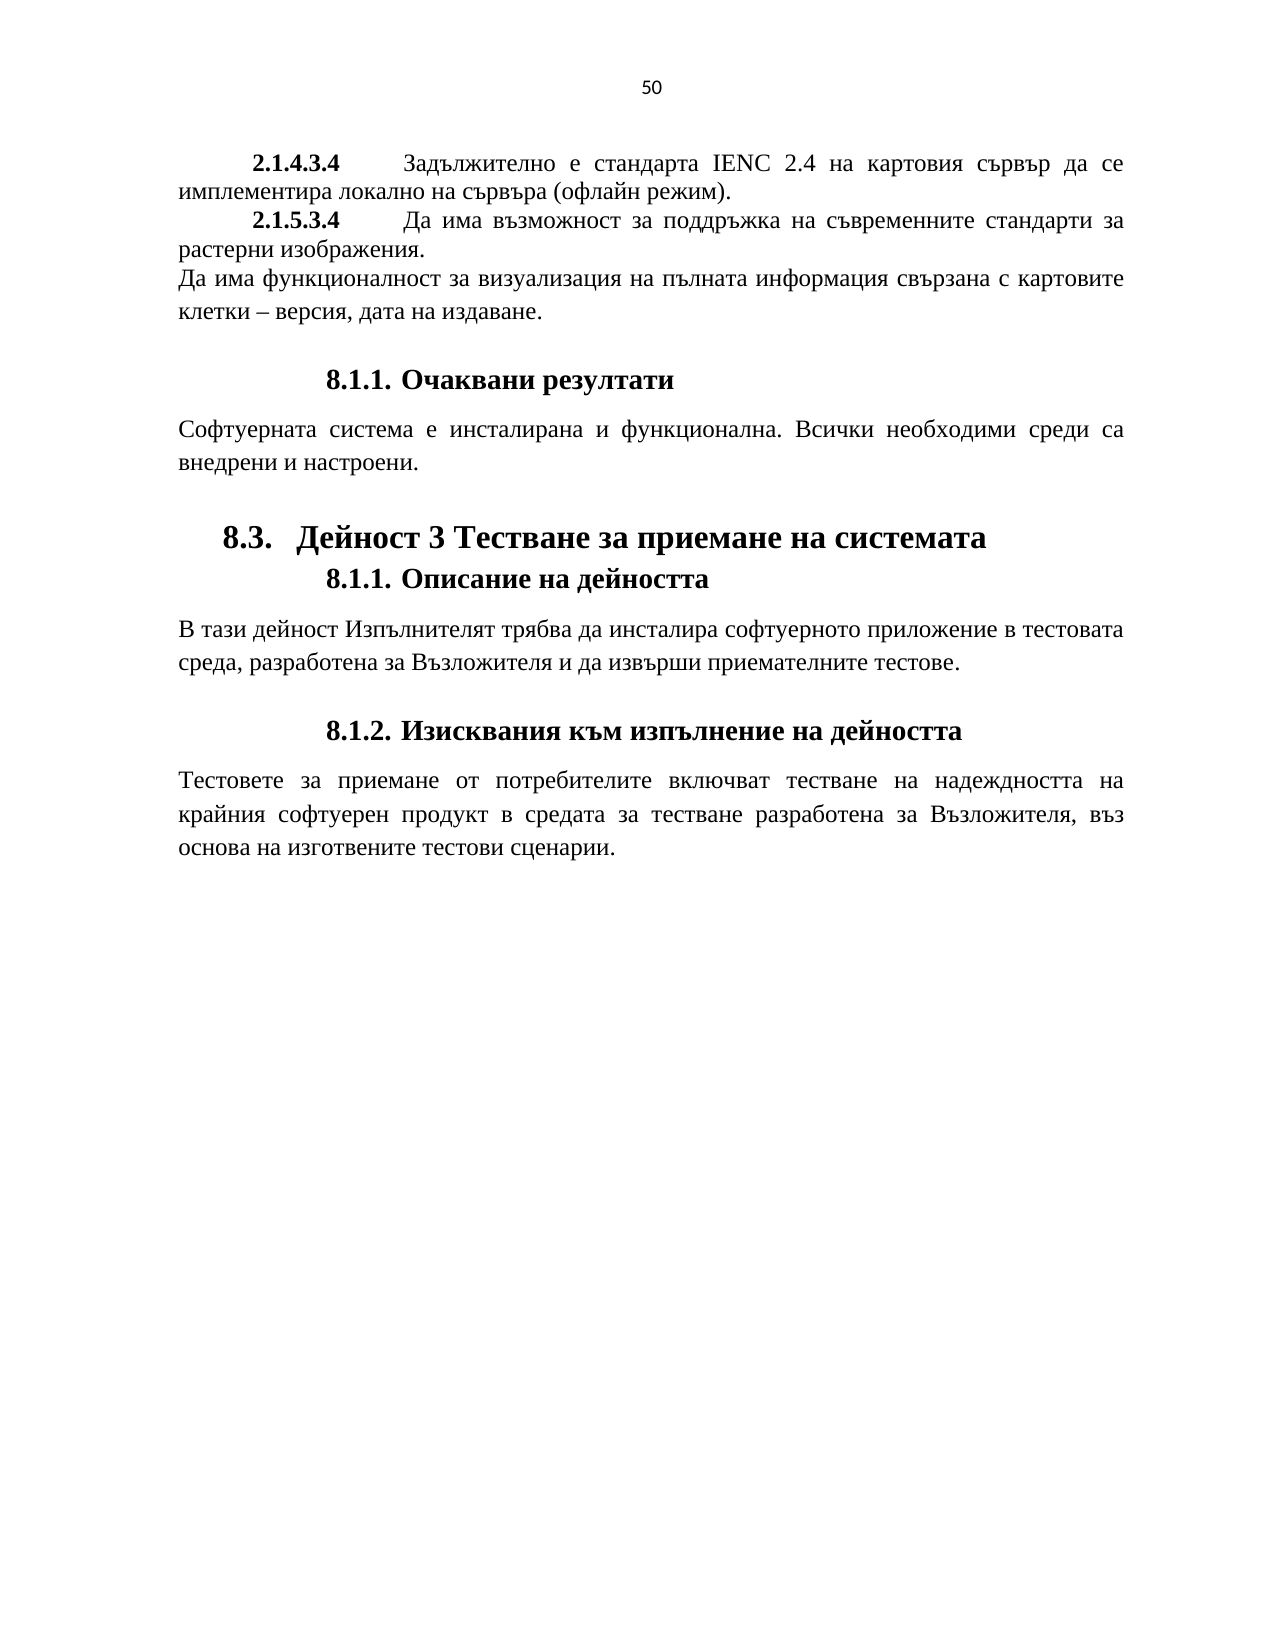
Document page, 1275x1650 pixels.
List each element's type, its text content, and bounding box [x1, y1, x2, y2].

subtitle Очаквани резултати [326, 362, 1125, 395]
list Задължително е стандарта IENC 2.4 на картовия сървър да се имплементира локално на сървъра (офлайн режим). [178, 148, 1125, 205]
text В тази дейност Изпълнителят трябва да инсталира софтуерното приложение в тестовата среда, разработена за Възложителя и да извърши приемателните тестове. [178, 614, 1125, 676]
list Да има възможност за поддръжка на съвременните стандарти за растерни изображения. [178, 205, 1125, 263]
subtitle Описание на дейността [326, 562, 1125, 595]
subtitle Изисквания към изпълнение на дейността [326, 713, 1125, 747]
text Да има функционалност за визуализация на пълната информация свързана с картовите клетки – версия, дата на издаване. [178, 263, 1125, 324]
text Софтуерната система е инсталирана и функционална. Всички необходими среди са внедрени и настроени. [178, 414, 1125, 476]
subtitle Дейност 3 Тестване за приемане на системата [222, 517, 1125, 556]
text Тестовете за приемане от потребителите включват тестване на надеждността на крайния софтуерен продукт в средата за тестване разработена за Възложителя, въз основа на изготвените тестови сценарии. [178, 766, 1125, 860]
